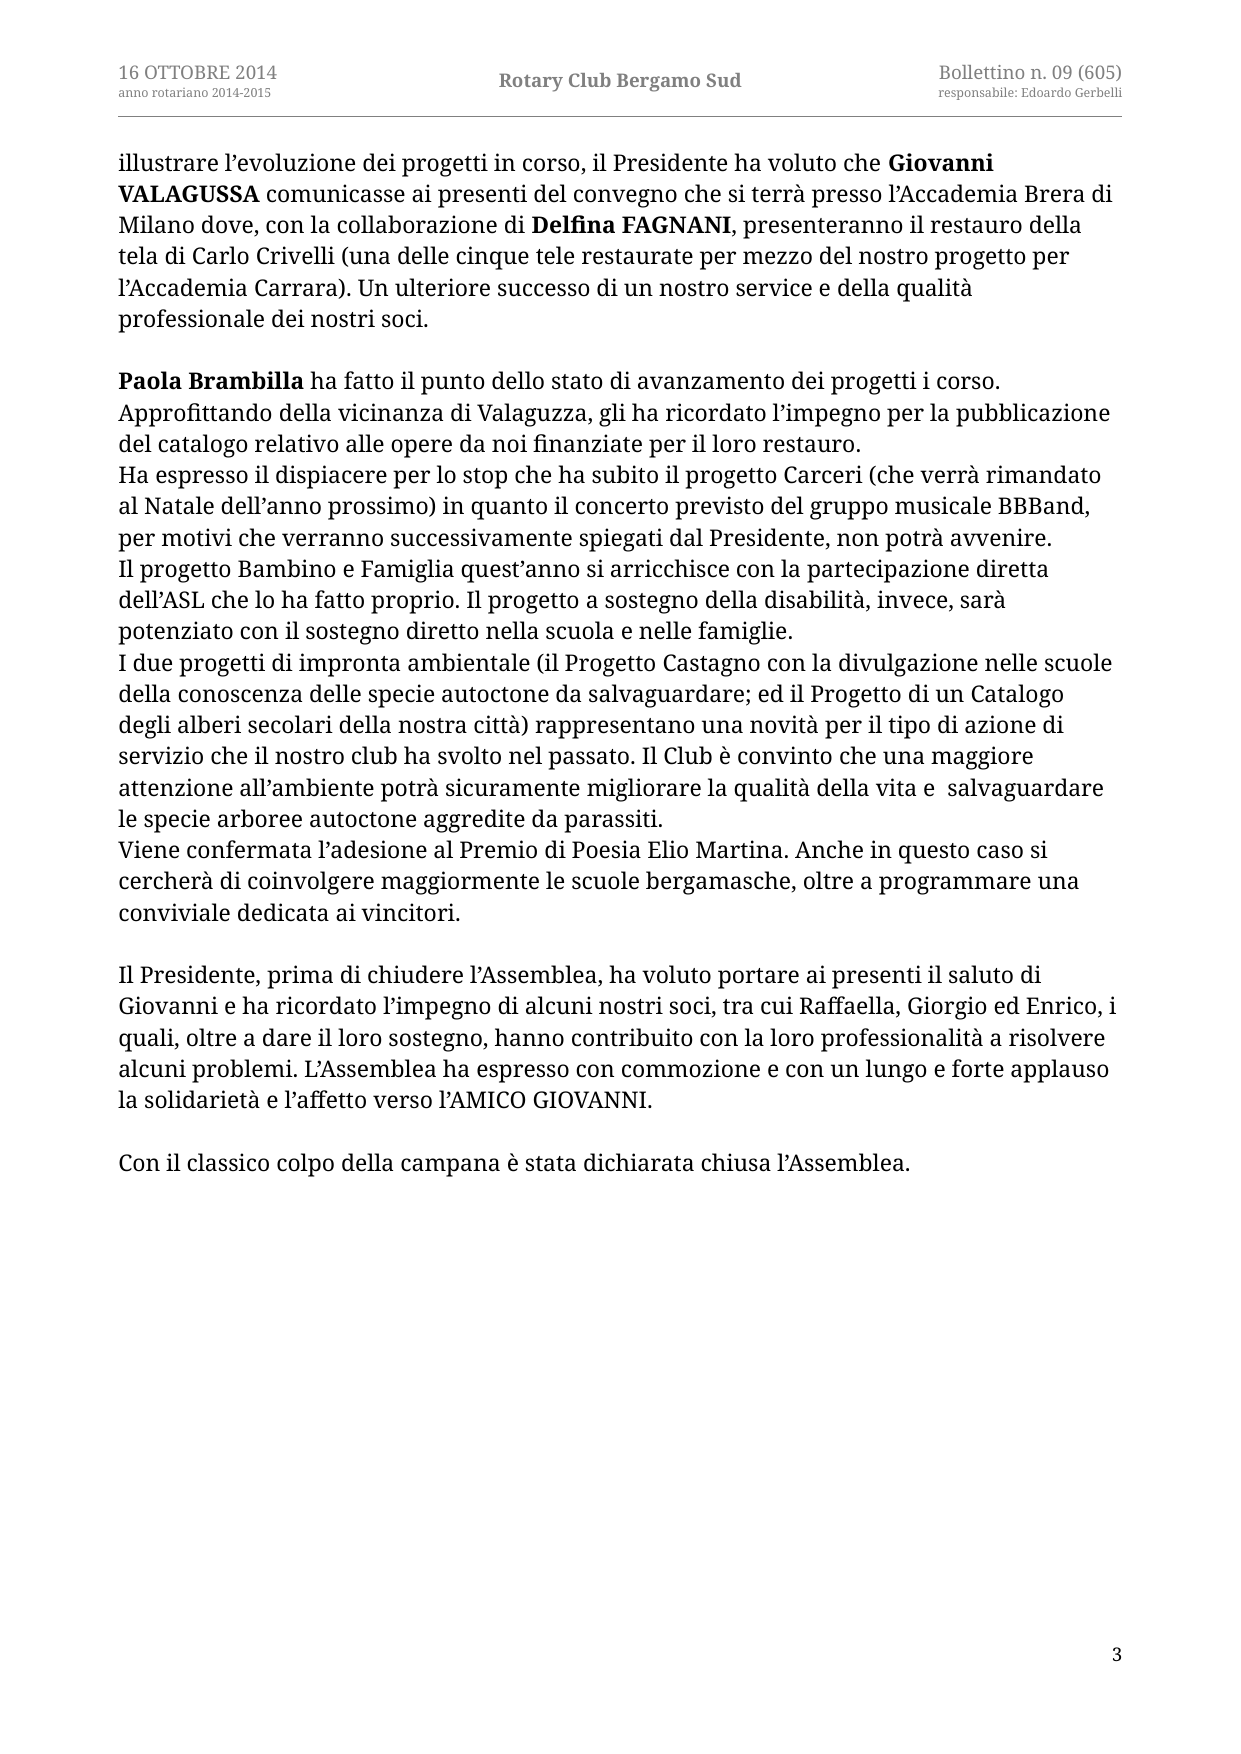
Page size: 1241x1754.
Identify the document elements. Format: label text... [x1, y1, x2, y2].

text Il progetto Bambino e Famiglia quest’anno si arricchisce con la partecipazione diretta dell’ASL che lo ha fatto proprio. Il progetto a sostegno della disabilità, invece, sarà potenziato con il sostegno diretto nella scuola e nelle famiglie. [118, 553, 1122, 647]
text Paola Brambilla ha fatto il punto dello stato di avanzamento dei progetti i corso. Approfittando della vicinanza di Valaguzza, gli ha ricordato l’impegno per la pubblicazione del catalogo relativo alle opere da noi finanziate per il loro restauro. [118, 365, 1122, 459]
text Con il classico colpo della campana è stata dichiarata chiusa l’Assemblea. [118, 1147, 1122, 1178]
text Il Presidente, prima di chiudere l’Assemblea, ha voluto portare ai presenti il saluto di Giovanni e ha ricordato l’impegno di alcuni nostri soci, tra cui Raffaella, Giorgio ed Enrico, i quali, oltre a dare il loro sostegno, hanno contribuito con la loro professionalità a risolvere alcuni problemi. L’Assemblea ha espresso con commozione e con un lungo e forte applauso la solidarietà e l’affetto verso l’AMICO GIOVANNI. [118, 959, 1122, 1115]
text illustrare l’evoluzione dei progetti in corso, il Presidente ha voluto che Giovanni VALAGUSSA comunicasse ai presenti del convegno che si terrà presso l’Accademia Brera di Milano dove, con la collaborazione di Delfina FAGNANI, presenteranno il restauro della tela di Carlo Crivelli (una delle cinque tele restaurate per mezzo del nostro progetto per l’Accademia Carrara). Un ulteriore successo di un nostro service e della qualità professionale dei nostri soci. [118, 147, 1122, 334]
text Ha espresso il dispiacere per lo stop che ha subito il progetto Carceri (che verrà rimandato al Natale dell’anno prossimo) in quanto il concerto previsto del gruppo musicale BBBand, per motivi che verranno successivamente spiegati dal Presidente, non potrà avvenire. [118, 459, 1122, 553]
text I due progetti di impronta ambientale (il Progetto Castagno con la divulgazione nelle scuole della conoscenza delle specie autoctone da salvaguardare; ed il Progetto di un Catalogo degli alberi secolari della nostra città) rappresentano una novità per il tipo di azione di servizio che il nostro club ha svolto nel passato. Il Club è convinto che una maggiore attenzione all’ambiente potrà sicuramente migliorare la qualità della vita e salvaguardare le specie arboree autoctone aggredite da parassiti. [118, 647, 1122, 834]
text Viene confermata l’adesione al Premio di Poesia Elio Martina. Anche in questo caso si cercherà di coinvolgere maggiormente le scuole bergamasche, oltre a programmare una conviviale dedicata ai vincitori. [118, 834, 1122, 928]
